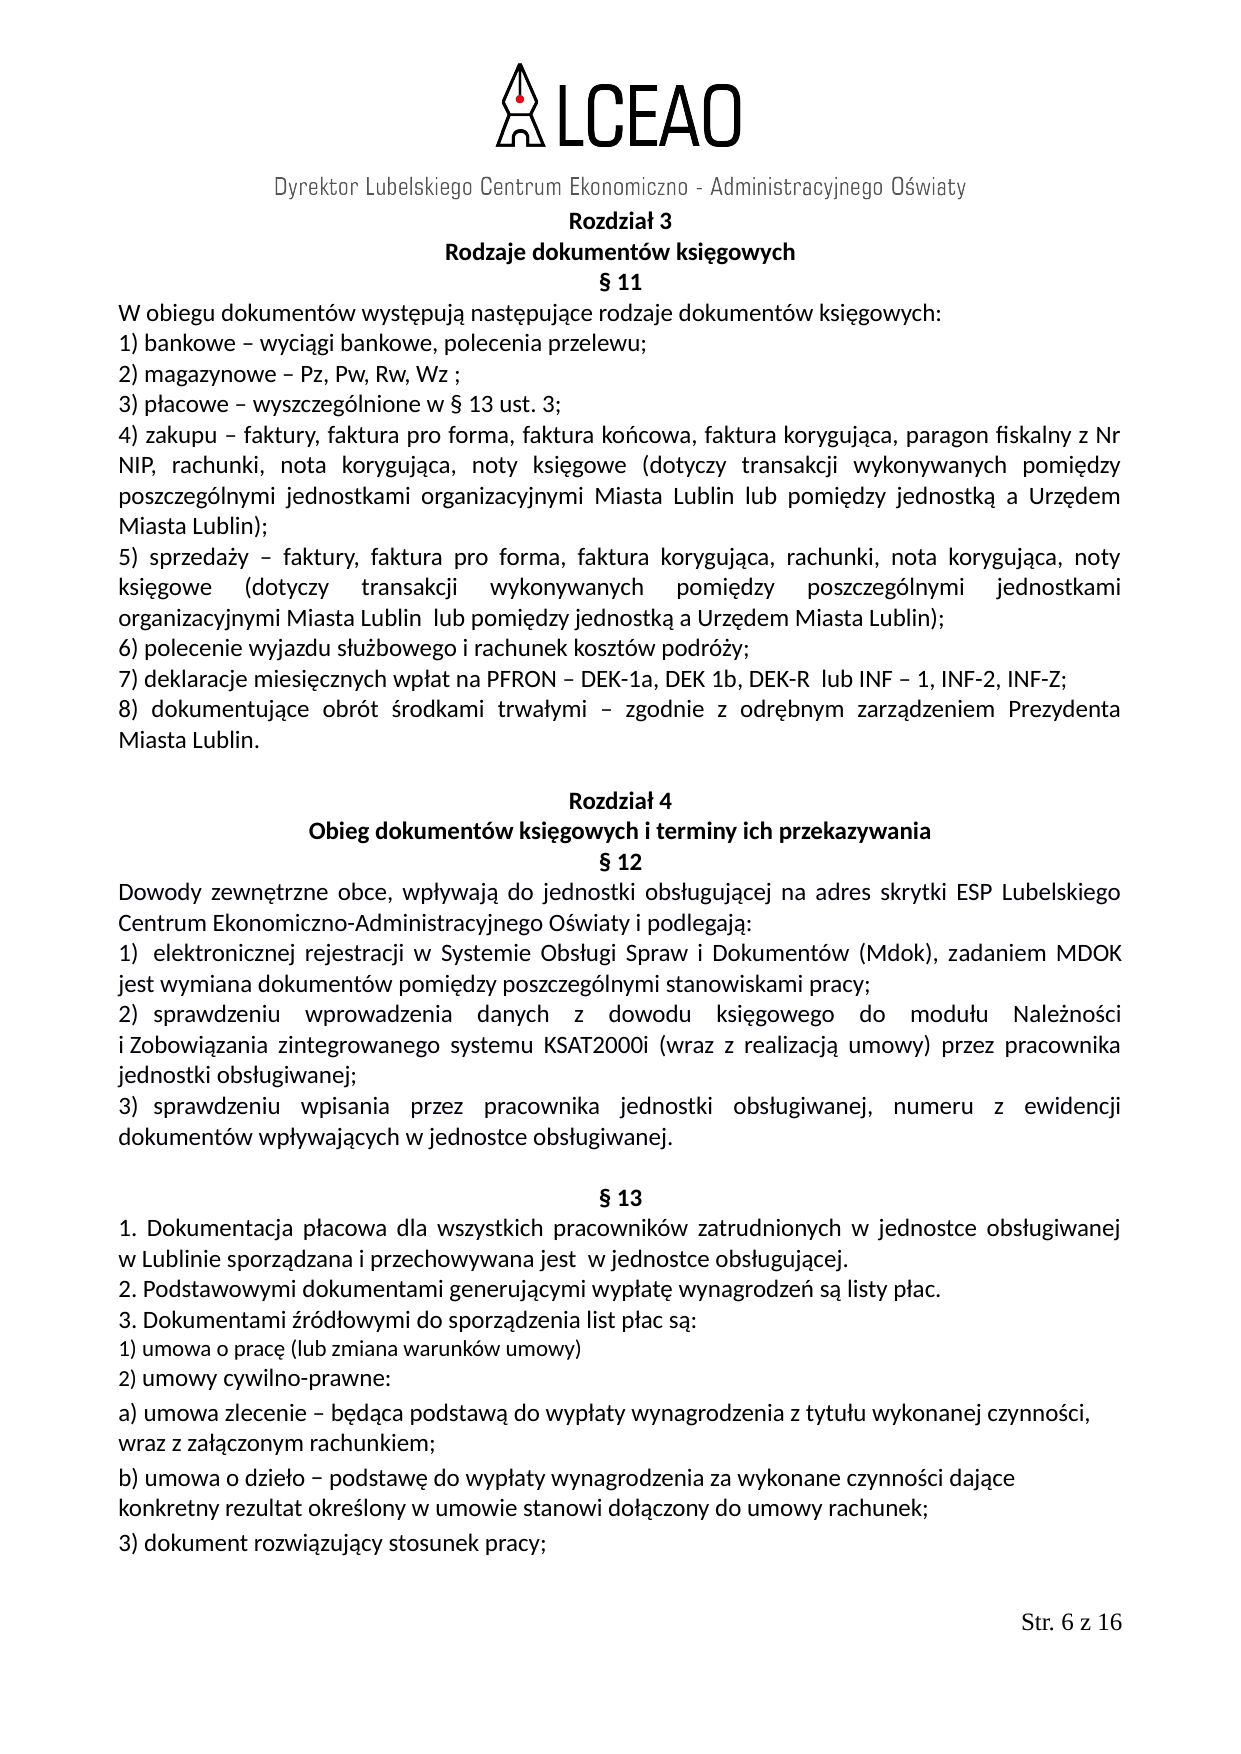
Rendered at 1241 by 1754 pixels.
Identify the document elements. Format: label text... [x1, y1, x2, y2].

text Dowody zewnętrzne obce, wpływają do jednostki obsługującej na adres skrytki ESP Lubelskiego Centrum Ekonomiczno-Administracyjnego Oświaty i podlegają: [118, 877, 1122, 938]
text 3) płacowe – wyszczególnione w § 13 ust. 3; [118, 388, 1122, 419]
text Obieg dokumentów księgowych i terminy ich przekazywania [118, 816, 1122, 846]
text 3. Dokumentami źródłowymi do sporządzenia list płac są: [118, 1304, 1122, 1334]
text Rozdział 4 [118, 785, 1122, 816]
text § 13 [118, 1182, 1122, 1212]
text § 11 [118, 266, 1122, 297]
text W obiegu dokumentów występują następujące rodzaje dokumentów księgowych: [118, 297, 1122, 327]
list sprawdzeniu wprowadzenia danych z dowodu księgowego do modułu Należności i Zobowiązania zintegrowanego systemu KSAT2000i (wraz z realizacją umowy) przez pracownika jednostki obsługiwanej; [118, 999, 1122, 1090]
text b) umowa o dzieło − podstawę do wypłaty wynagrodzenia za wykonane czynności dające konkretny rezultat określony w umowie stanowi dołączony do umowy rachunek; [118, 1462, 1122, 1523]
list elektronicznej rejestracji w Systemie Obsługi Spraw i Dokumentów (Mdok), zadaniem MDOK jest wymiana dokumentów pomiędzy poszczególnymi stanowiskami pracy; [118, 938, 1122, 999]
picture [273, 63, 967, 202]
text 8) dokumentujące obrót środkami trwałymi – zgodnie z odrębnym zarządzeniem Prezydenta Miasta Lublin. [118, 693, 1122, 754]
text 6) polecenie wyjazdu służbowego i rachunek kosztów podróży; [118, 632, 1122, 663]
text a) umowa zlecenie – będąca podstawą do wypłaty wynagrodzenia z tytułu wykonanej czynności, wraz z załączonym rachunkiem; [118, 1397, 1122, 1458]
text § 12 [118, 846, 1122, 877]
text 5) sprzedaży – faktury, faktura pro forma, faktura korygująca, rachunki, nota korygująca, noty księgowe (dotyczy transakcji wykonywanych pomiędzy poszczególnymi jednostkami organizacyjnymi Miasta Lublin lub pomiędzy jednostką a Urzędem Miasta Lublin); [118, 541, 1122, 632]
text Rodzaje dokumentów księgowych [118, 236, 1122, 266]
text Rozdział 3 [118, 205, 1122, 236]
text 1) bankowe – wyciągi bankowe, polecenia przelewu; [118, 327, 1122, 358]
text 1. Dokumentacja płacowa dla wszystkich pracowników zatrudnionych w jednostce obsługiwanej w Lublinie sporządzana i przechowywana jest w jednostce obsługującej. [118, 1212, 1122, 1273]
text 2. Podstawowymi dokumentami generującymi wypłatę wynagrodzeń są listy płac. [118, 1273, 1122, 1304]
list sprawdzeniu wpisania przez pracownika jednostki obsługiwanej, numeru z ewidencji dokumentów wpływających w jednostce obsługiwanej. [118, 1090, 1122, 1151]
text 2) magazynowe – Pz, Pw, Rw, Wz ; [118, 358, 1122, 388]
text 7) deklaracje miesięcznych wpłat na PFRON – DEK-1a, DEK 1b, DEK-R lub INF – 1, INF-2, INF-Z; [118, 663, 1122, 693]
text 4) zakupu – faktury, faktura pro forma, faktura końcowa, faktura korygująca, paragon fiskalny z Nr NIP, rachunki, nota korygująca, noty księgowe (dotyczy transakcji wykonywanych pomiędzy poszczególnymi jednostkami organizacyjnymi Miasta Lublin lub pomiędzy jednostką a Urzędem Miasta Lublin); [118, 419, 1122, 541]
text 3) dokument rozwiązujący stosunek pracy; [118, 1527, 1122, 1558]
text 2) umowy cywilno-prawne: [118, 1362, 1122, 1393]
text 1) umowa o pracę (lub zmiana warunków umowy) [118, 1334, 1122, 1362]
